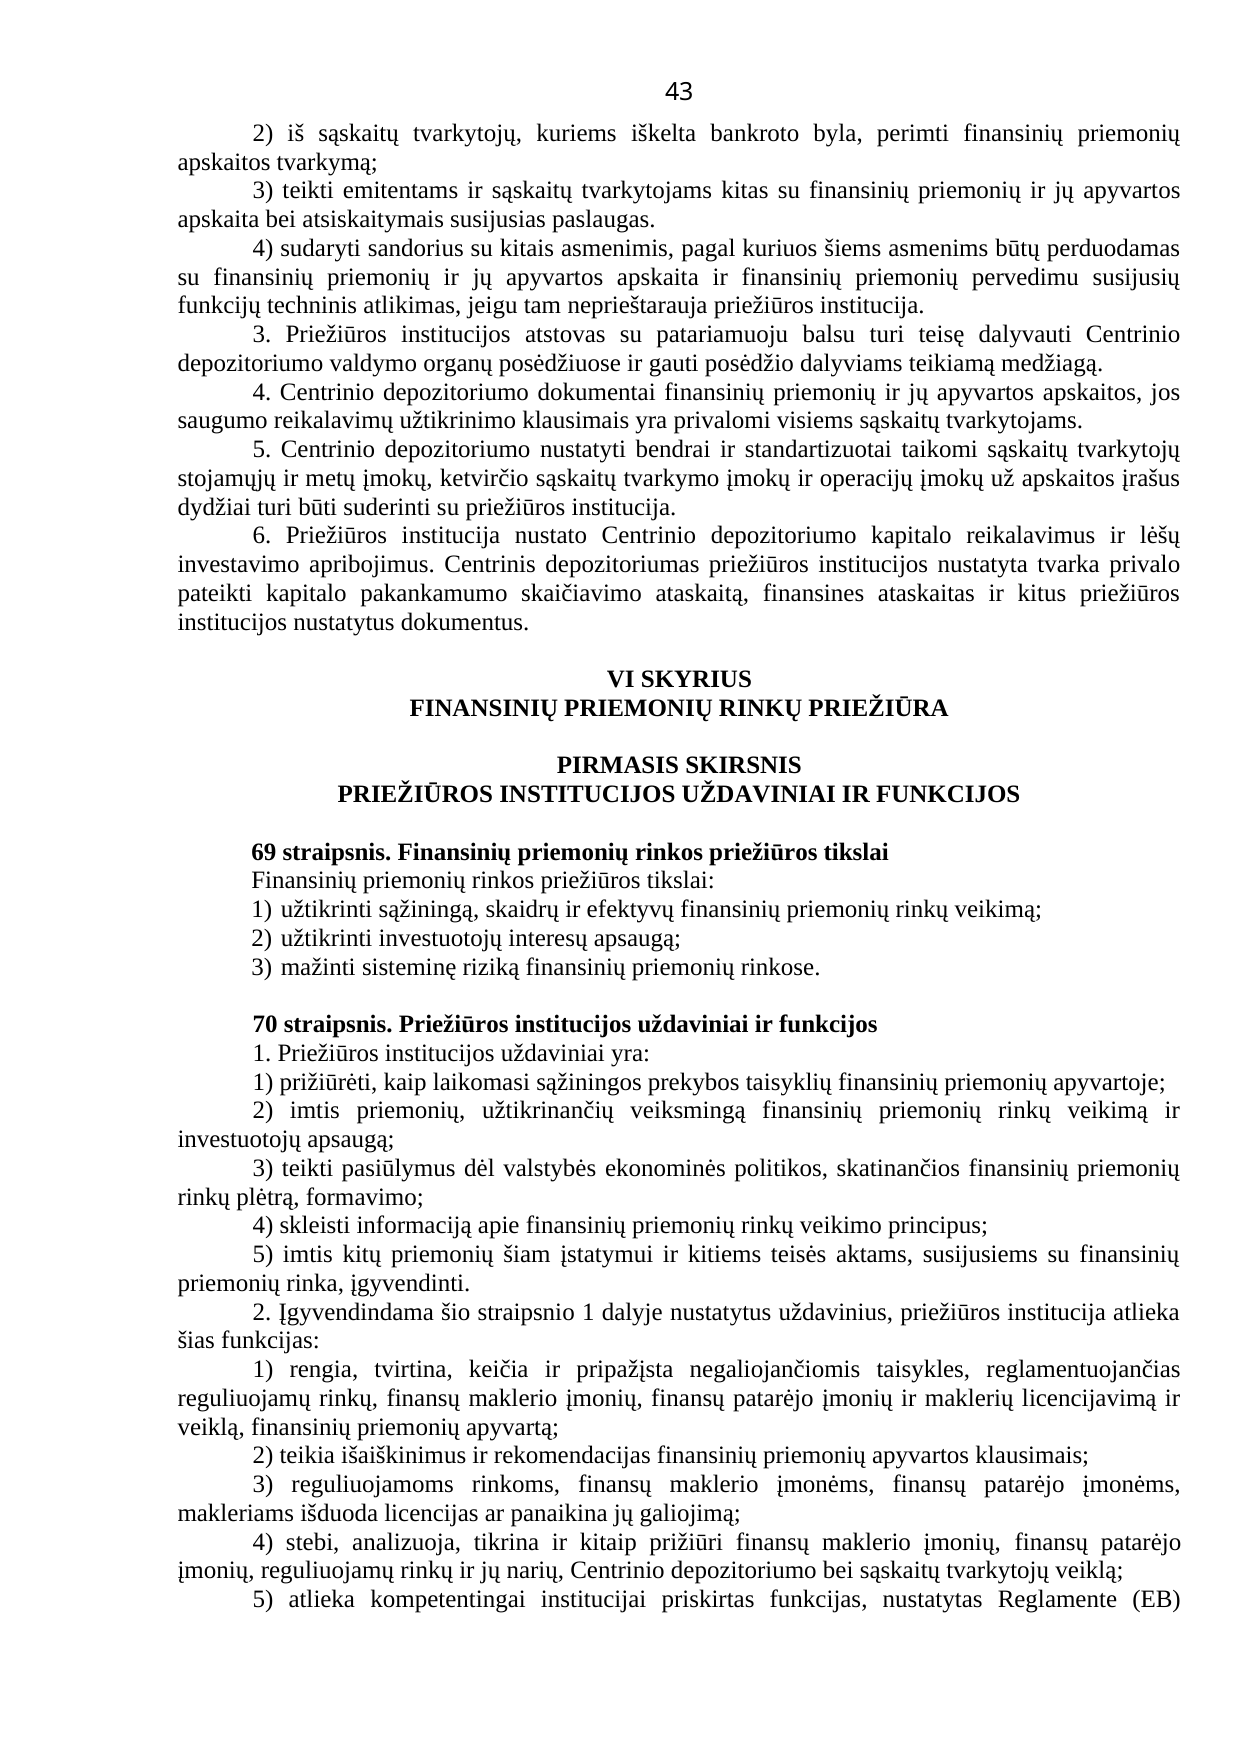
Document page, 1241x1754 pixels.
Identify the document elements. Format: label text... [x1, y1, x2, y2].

text 70 straipsnis. Priežiūros institucijos uždaviniai ir funkcijos [177, 1009, 1181, 1038]
text 4. Centrinio depozitoriumo dokumentai finansinių priemonių ir jų apyvartos apskaitos, jos saugumo reikalavimų užtikrinimo klausimais yra privalomi visiems sąskaitų tvarkytojams. [177, 377, 1181, 434]
text 2) teikia išaiškinimus ir rekomendacijas finansinių priemonių apyvartos klausimais; [177, 1441, 1181, 1469]
text 1) prižiūrėti, kaip laikomasi sąžiningos prekybos taisyklių finansinių priemonių apyvartoje; [177, 1067, 1181, 1096]
text 2) užtikrinti investuotojų interesų apsaugą; [177, 923, 1181, 952]
text 3) mažinti sisteminę riziką finansinių priemonių rinkose. [177, 952, 1181, 981]
text PIRMASIS SKIRSNIS [177, 751, 1181, 779]
text 3) teikti emitentams ir sąskaitų tvarkytojams kitas su finansinių priemonių ir jų apyvartos apskaita bei atsiskaitymais susijusias paslaugas. [177, 176, 1181, 233]
text 1. Priežiūros institucijos uždaviniai yra: [177, 1038, 1181, 1067]
text 2. Įgyvendindama šio straipsnio 1 dalyje nustatytus uždavinius, priežiūros institucija atlieka šias funkcijas: [177, 1297, 1181, 1354]
text 5) imtis kitų priemonių šiam įstatymui ir kitiems teisės aktams, susijusiems su finansinių priemonių rinka, įgyvendinti. [177, 1239, 1181, 1297]
text 69 straipsnis. Finansinių priemonių rinkos priežiūros tikslai [251, 837, 1181, 866]
text 3. Priežiūros institucijos atstovas su patariamuoju balsu turi teisę dalyvauti Centrinio depozitoriumo valdymo organų posėdžiuose ir gauti posėdžio dalyviams teikiamą medžiagą. [177, 319, 1181, 377]
text 4) sudaryti sandorius su kitais asmenimis, pagal kuriuos šiems asmenims būtų perduodamas su finansinių priemonių ir jų apyvartos apskaita ir finansinių priemonių pervedimu susijusių funkcijų techninis atlikimas, jeigu tam neprieštarauja priežiūros institucija. [177, 233, 1181, 319]
text 2) imtis priemonių, užtikrinančių veiksmingą finansinių priemonių rinkų veikimą ir investuotojų apsaugą; [177, 1096, 1181, 1153]
text 3) reguliuojamoms rinkoms, finansų maklerio įmonėms, finansų patarėjo įmonėms, makleriams išduoda licencijas ar panaikina jų galiojimą; [177, 1469, 1181, 1527]
text 4) skleisti informaciją apie finansinių priemonių rinkų veikimo principus; [177, 1211, 1181, 1239]
text FINANSINIŲ PRIEMONIŲ RINKŲ PRIEŽIŪRA [177, 693, 1181, 722]
text 6. Priežiūros institucija nustato Centrinio depozitoriumo kapitalo reikalavimus ir lėšų investavimo apribojimus. Centrinis depozitoriumas priežiūros institucijos nustatyta tvarka privalo pateikti kapitalo pakankamumo skaičiavimo ataskaitą, finansines ataskaitas ir kitus priežiūros institucijos nustatytus dokumentus. [177, 521, 1181, 636]
text PRIEŽIŪROS INSTITUCIJOS UŽDAVINIAI IR FUNKCIJOS [177, 779, 1181, 808]
text 1) rengia, tvirtina, keičia ir pripažįsta negaliojančiomis taisykles, reglamentuojančias reguliuojamų rinkų, finansų maklerio įmonių, finansų patarėjo įmonių ir maklerių licencijavimą ir veiklą, finansinių priemonių apyvartą; [177, 1354, 1181, 1441]
text 5. Centrinio depozitoriumo nustatyti bendrai ir standartizuotai taikomi sąskaitų tvarkytojų stojamųjų ir metų įmokų, ketvirčio sąskaitų tvarkymo įmokų ir operacijų įmokų už apskaitos įrašus dydžiai turi būti suderinti su priežiūros institucija. [177, 434, 1181, 521]
text 1) užtikrinti sąžiningą, skaidrų ir efektyvų finansinių priemonių rinkų veikimą; [177, 894, 1181, 923]
text 4) stebi, analizuoja, tikrina ir kitaip prižiūri finansų maklerio įmonių, finansų patarėjo įmonių, reguliuojamų rinkų ir jų narių, Centrinio depozitoriumo bei sąskaitų tvarkytojų veiklą; [177, 1527, 1181, 1584]
text VI SKYRIUS [177, 664, 1181, 693]
text 3) teikti pasiūlymus dėl valstybės ekonominės politikos, skatinančios finansinių priemonių rinkų plėtrą, formavimo; [177, 1153, 1181, 1211]
text 5) atlieka kompetentingai institucijai priskirtas funkcijas, nustatytas Reglamente (EB) [177, 1584, 1181, 1613]
text 2) iš sąskaitų tvarkytojų, kuriems iškelta bankroto byla, perimti finansinių priemonių apskaitos tvarkymą; [177, 118, 1181, 176]
text Finansinių priemonių rinkos priežiūros tikslai: [177, 866, 1181, 894]
